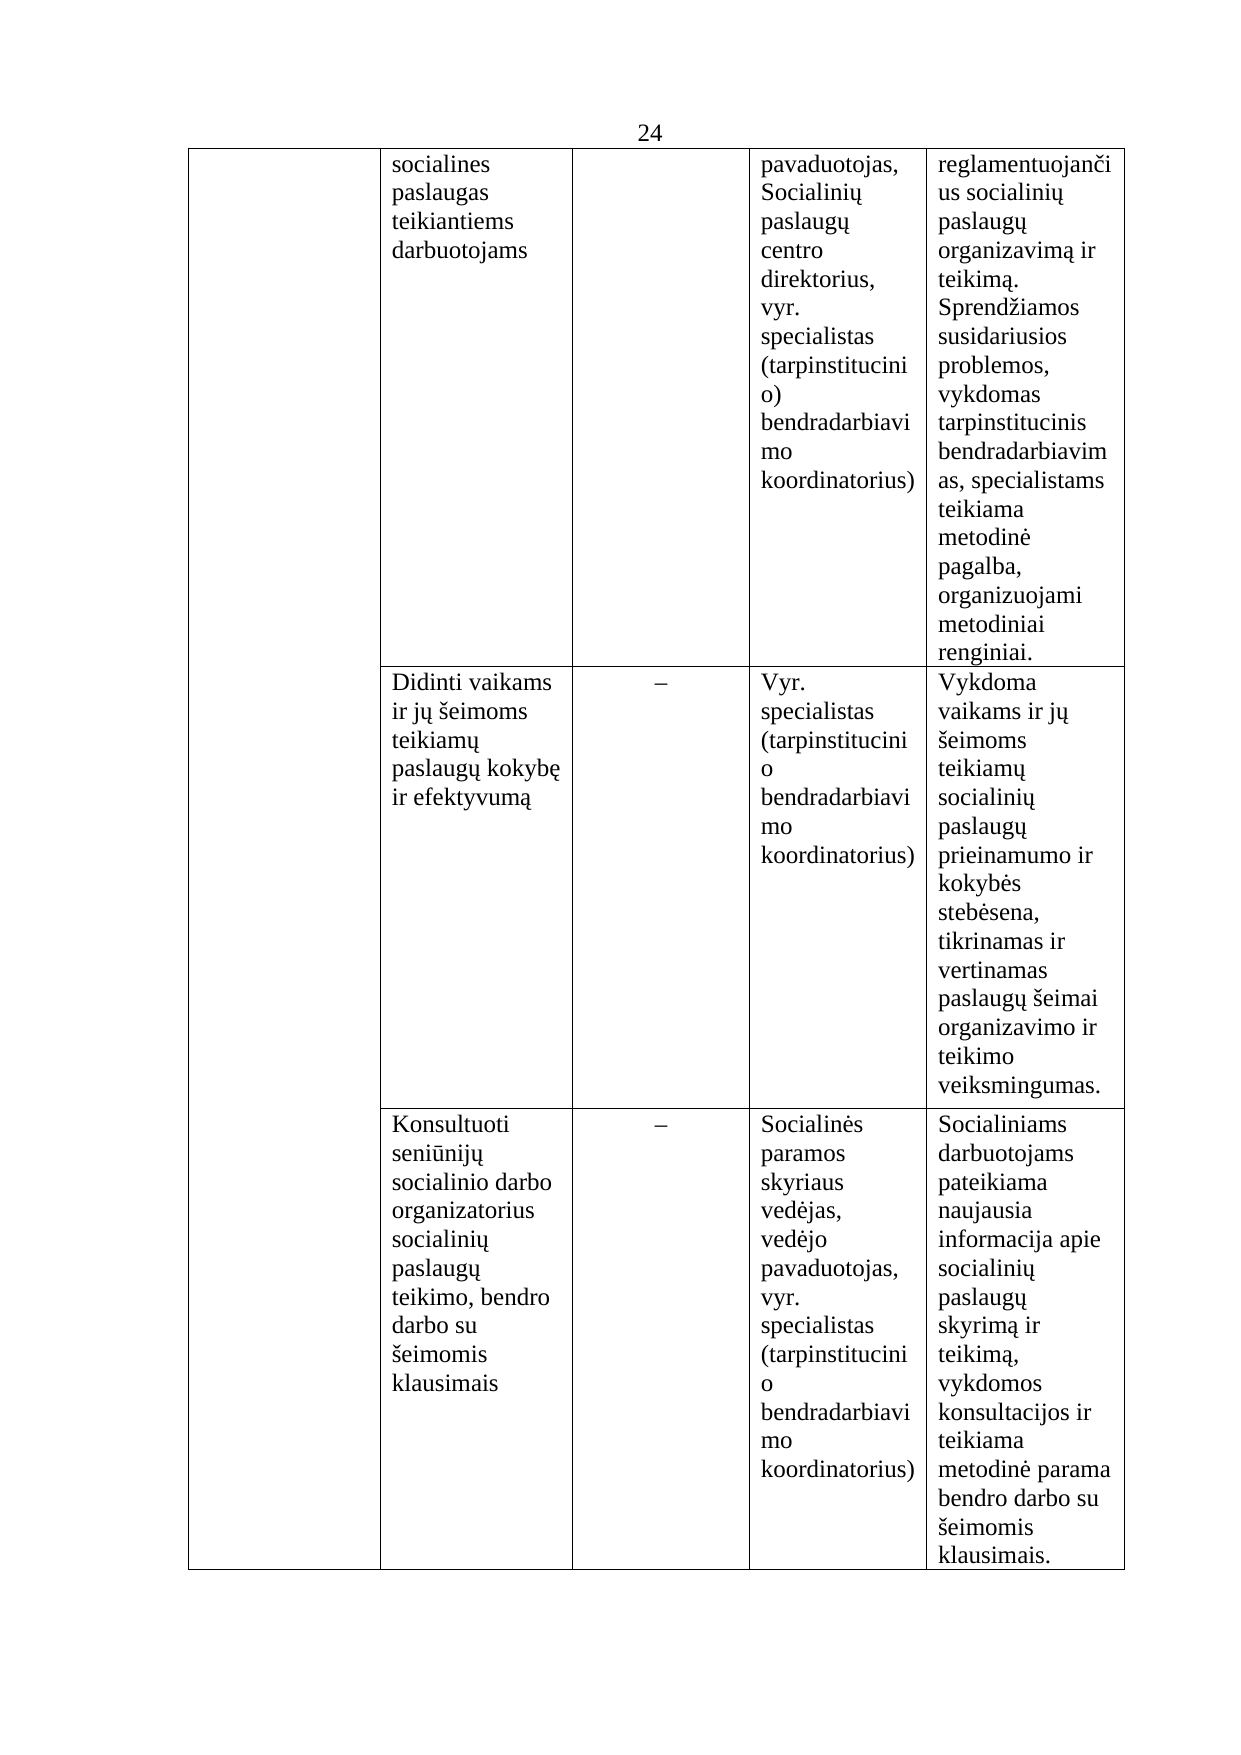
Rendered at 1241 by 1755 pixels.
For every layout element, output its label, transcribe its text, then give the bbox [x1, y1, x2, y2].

table_cell – [573, 667, 749, 1108]
table_cell Socialinės paramos skyriaus vedėjas, vedėjo pavaduotojas, vyr. specialistas (tarpinstitucinio bendradarbiavimo koordinatorius) [750, 1109, 926, 1569]
table_cell Didinti vaikams ir jų šeimoms teikiamų paslaugų kokybę ir efektyvumą [381, 667, 572, 1108]
table_cell Vyr. specialistas (tarpinstitucinio bendradarbiavimo koordinatorius) [750, 667, 926, 1108]
table_cell reglamentuojančius socialinių paslaugų organizavimą ir teikimą. Sprendžiamos susidariusios problemos, vykdomas tarpinstitucinis bendradarbiavimas, specialistams teikiama metodinė pagalba, organizuojami metodiniai renginiai. [927, 149, 1124, 666]
table_cell – [573, 1109, 749, 1569]
table_cell pavaduotojas, Socialinių paslaugų centro direktorius, vyr. specialistas (tarpinstitucinio) bendradarbiavimo koordinatorius) [750, 149, 926, 666]
table_cell [189, 149, 380, 1569]
table_cell Socialiniams darbuotojams pateikiama naujausia informacija apie socialinių paslaugų skyrimą ir teikimą, vykdomos konsultacijos ir teikiama metodinė parama bendro darbo su šeimomis klausimais. [927, 1109, 1124, 1569]
table_cell [573, 149, 749, 666]
table_cell Vykdoma vaikams ir jų šeimoms teikiamų socialinių paslaugų prieinamumo ir kokybės stebėsena, tikrinamas ir vertinamas paslaugų šeimai organizavimo ir teikimo veiksmingumas. [927, 667, 1124, 1108]
table_cell socialines paslaugas teikiantiems darbuotojams [381, 149, 572, 666]
table_cell Konsultuoti seniūnijų socialinio darbo organizatorius socialinių paslaugų teikimo, bendro darbo su šeimomis klausimais [381, 1109, 572, 1569]
